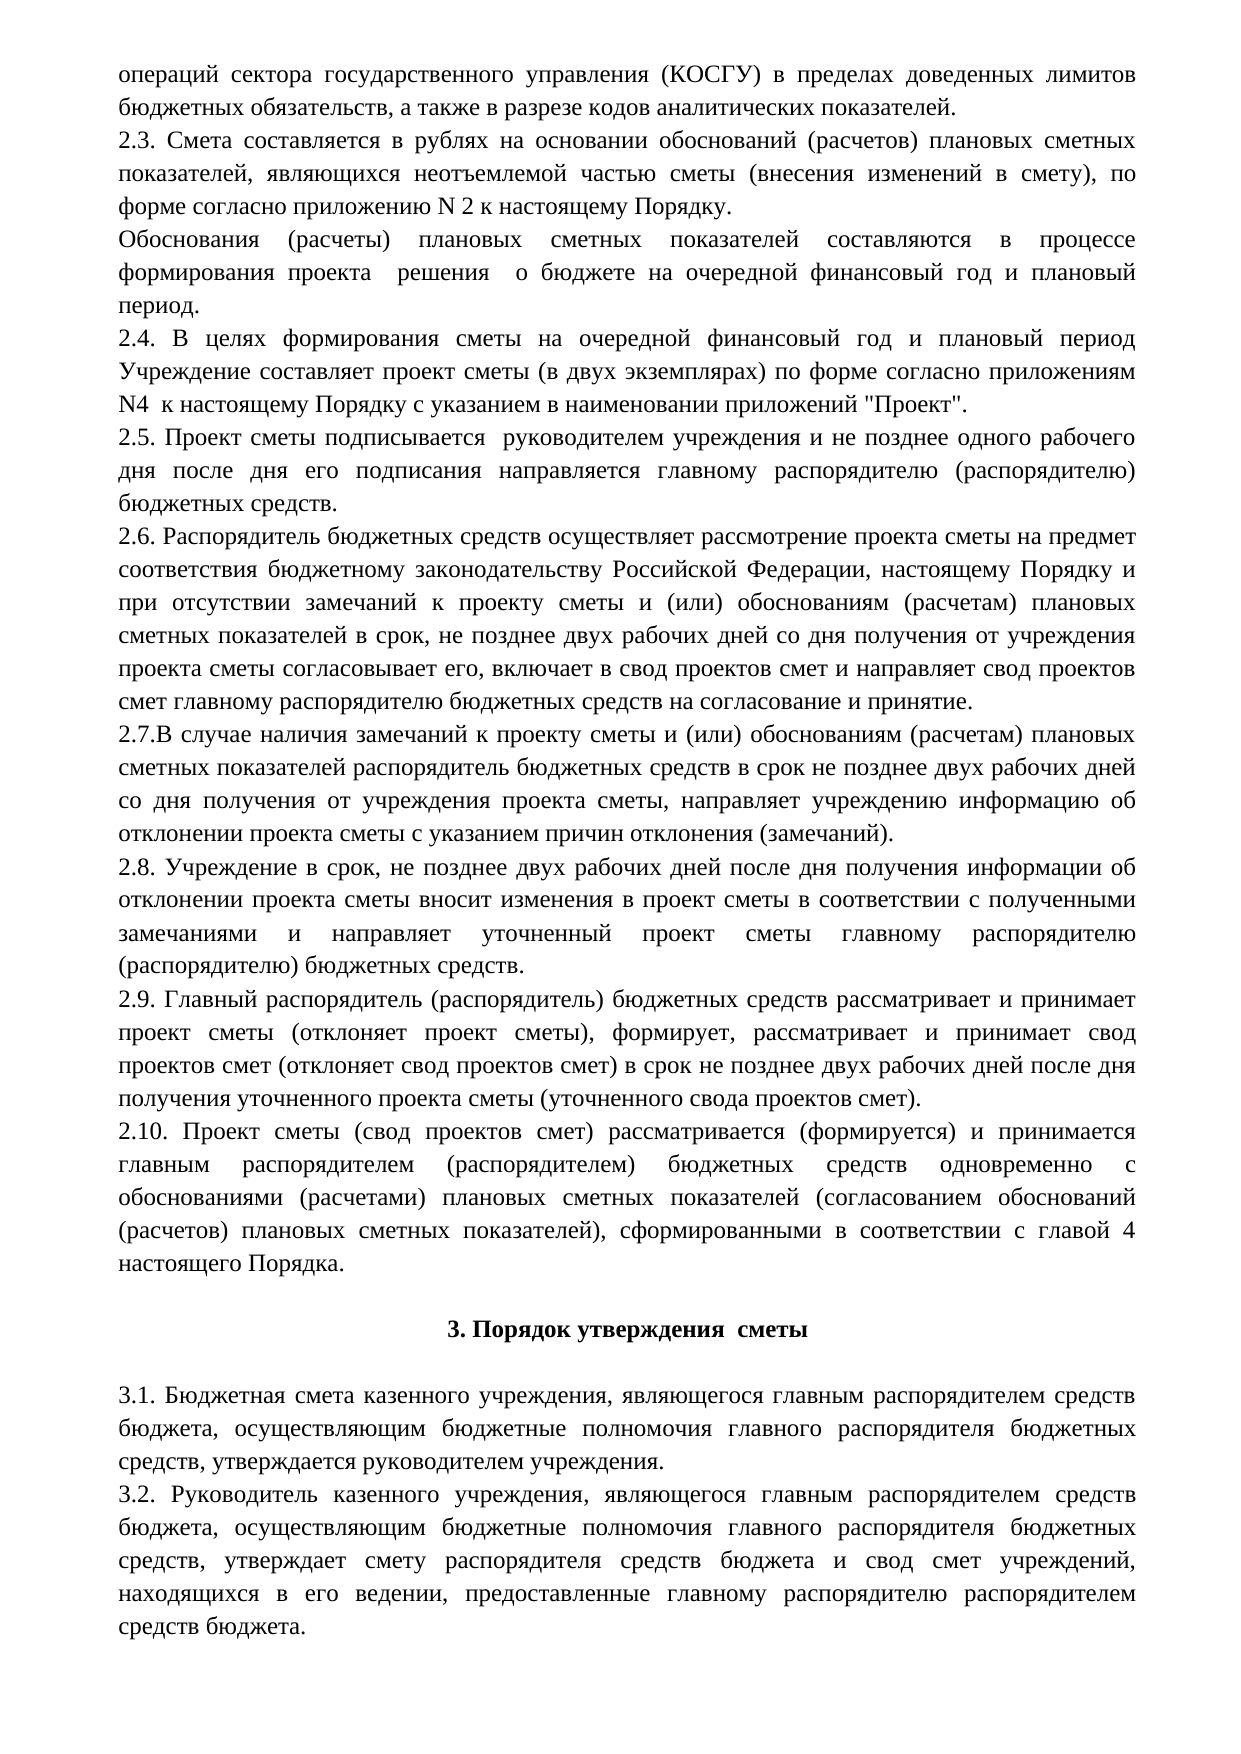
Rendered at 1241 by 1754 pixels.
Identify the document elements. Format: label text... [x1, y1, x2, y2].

text 2.9. Главный распорядитель (распорядитель) бюджетных средств рассматривает и принимает проект сметы (отклоняет проект сметы), формирует, рассматривает и принимает свод проектов смет (отклоняет свод проектов смет) в срок не позднее двух рабочих дней после дня получения уточненного проекта сметы (уточненного свода проектов смет). [118, 984, 1137, 1111]
text 2.4. В целях формирования сметы на очередной финансовый год и плановый период Учреждение составляет проект сметы (в двух экземплярах) по форме согласно приложениям N4 к настоящему Порядку с указанием в наименовании приложений "Проект". [118, 323, 1137, 418]
text 3.2. Руководитель казенного учреждения, являющегося главным распорядителем средств бюджета, осуществляющим бюджетные полномочия главного распорядителя бюджетных средств, утверждает смету распорядителя средств бюджета и свод смет учреждений, находящихся в его ведении, предоставленные главному распорядителю распорядителем средств бюджета. [118, 1479, 1137, 1640]
text 3.1. Бюджетная смета казенного учреждения, являющегося главным распорядителем средств бюджета, осуществляющим бюджетные полномочия главного распорядителя бюджетных средств, утверждается руководителем учреждения. [118, 1380, 1137, 1475]
text 2.5. Проект сметы подписывается руководителем учреждения и не позднее одного рабочего дня после дня его подписания направляется главному распорядителю (распорядителю) бюджетных средств. [118, 422, 1137, 517]
text 2.3. Смета составляется в рублях на основании обоснований (расчетов) плановых сметных показателей, являющихся неотъемлемой частью сметы (внесения изменений в смету), по форме согласно приложению N 2 к настоящему Порядку. [118, 125, 1137, 220]
text 2.6. Распорядитель бюджетных средств осуществляет рассмотрение проекта сметы на предмет соответствия бюджетному законодательству Российской Федерации, настоящему Порядку и при отсутствии замечаний к проекту сметы и (или) обоснованиям (расчетам) плановых сметных показателей в срок, не позднее двух рабочих дней со дня получения от учреждения проекта сметы согласовывает его, включает в свод проектов смет и направляет свод проектов смет главному распорядителю бюджетных средств на согласование и принятие. [118, 521, 1137, 715]
text операций сектора государственного управления (КОСГУ) в пределах доведенных лимитов бюджетных обязательств, а также в разрезе кодов аналитических показателей. [118, 59, 1137, 121]
text 2.10. Проект сметы (свод проектов смет) рассматривается (формируется) и принимается главным распорядителем (распорядителем) бюджетных средств одновременно с обоснованиями (расчетами) плановых сметных показателей (согласованием обоснований (расчетов) плановых сметных показателей), сформированными в соответствии с главой 4 настоящего Порядка. [118, 1116, 1137, 1277]
text 3. Порядок утверждения сметы [118, 1314, 1137, 1343]
text Обоснования (расчеты) плановых сметных показателей составляются в процессе формирования проекта решения о бюджете на очередной финансовый год и плановый период. [118, 224, 1137, 319]
text 2.8. Учреждение в срок, не позднее двух рабочих дней после дня получения информации об отклонении проекта сметы вносит изменения в проект сметы в соответствии с полученными замечаниями и направляет уточненный проект сметы главному распорядителю (распорядителю) бюджетных средств. [118, 852, 1137, 979]
text 2.7.В случае наличия замечаний к проекту сметы и (или) обоснованиям (расчетам) плановых сметных показателей распорядитель бюджетных средств в срок не позднее двух рабочих дней со дня получения от учреждения проекта сметы, направляет учреждению информацию об отклонении проекта сметы с указанием причин отклонения (замечаний). [118, 719, 1137, 847]
